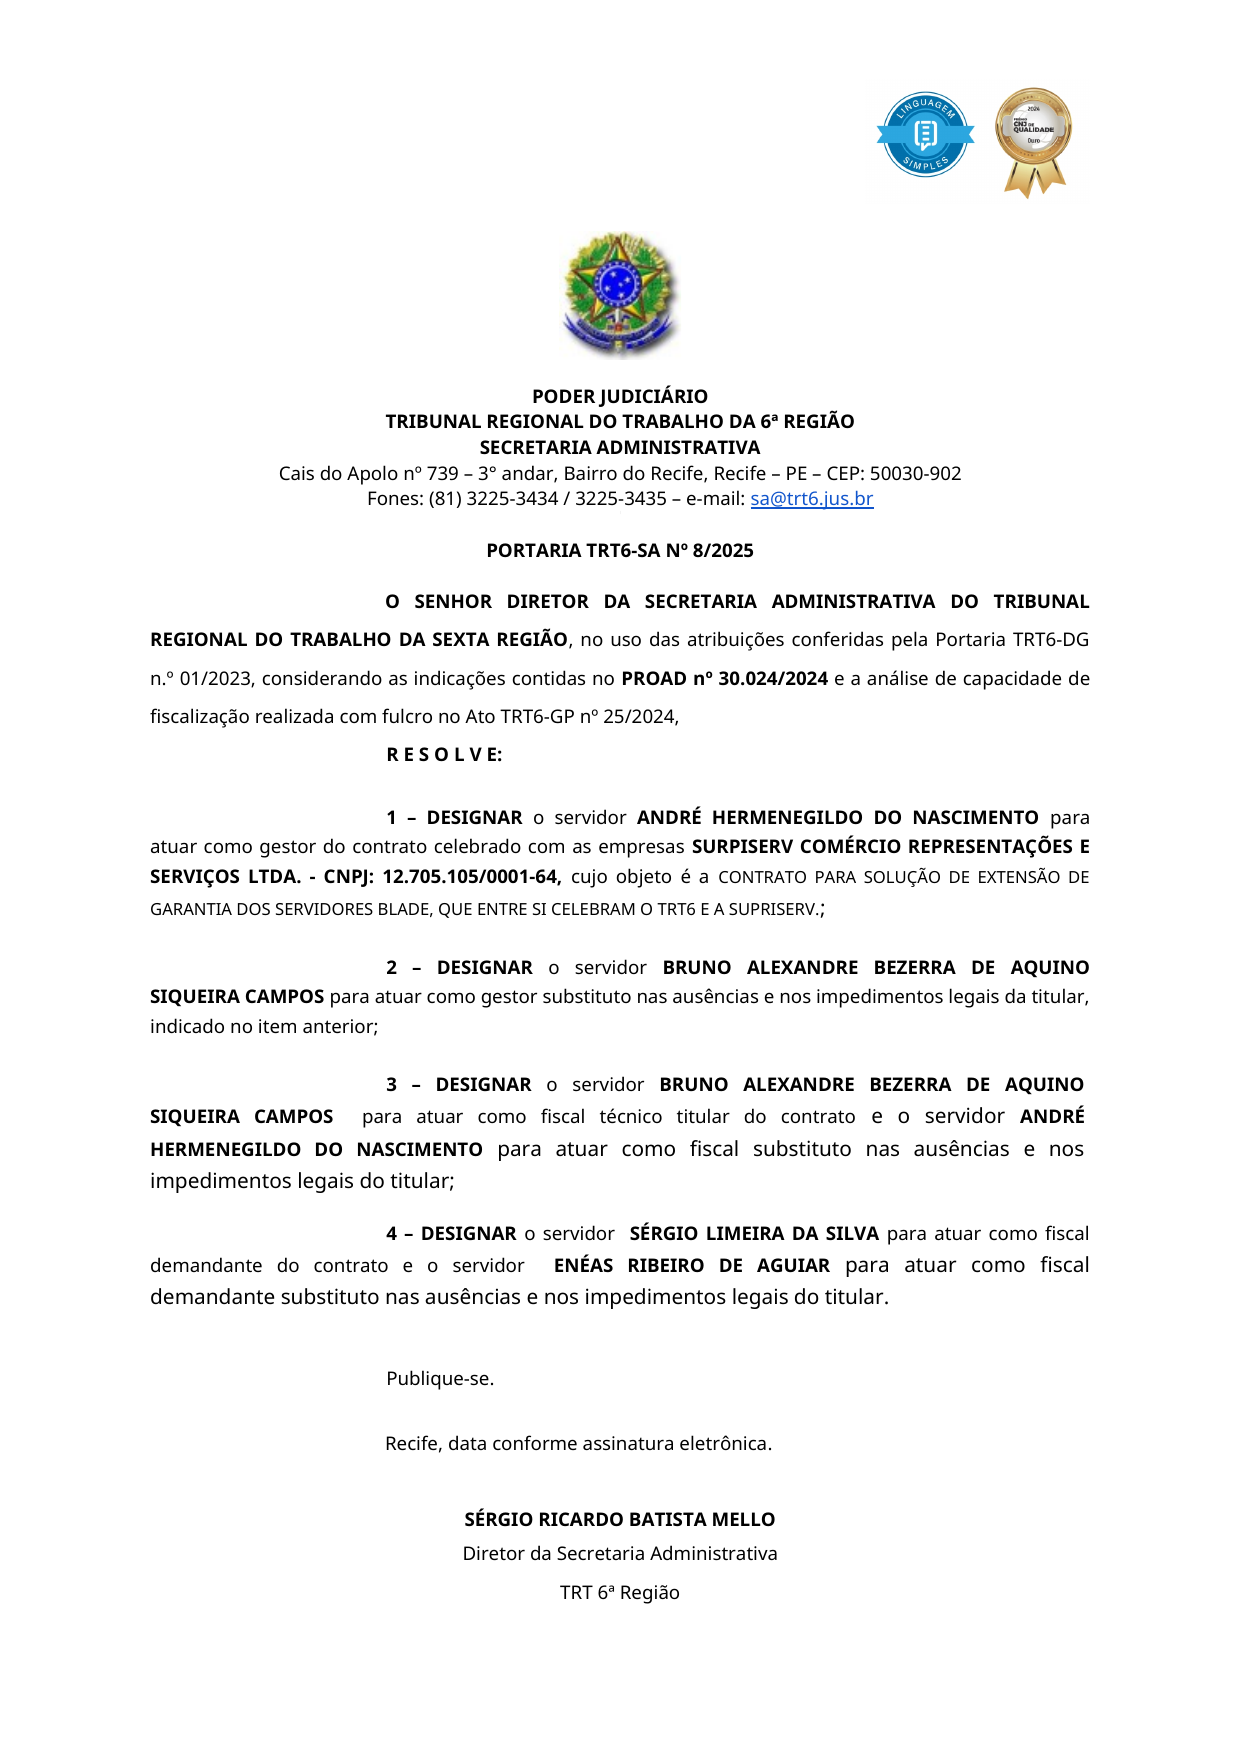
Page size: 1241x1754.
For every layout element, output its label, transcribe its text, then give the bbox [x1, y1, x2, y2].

text Publique-se. [150, 1365, 1090, 1391]
text SÉRGIO RICARDO BATISTA MELLO [150, 1507, 1090, 1532]
text 2 – DESIGNAR o servidor BRUNO ALEXANDRE BEZERRA DE AQUINO SIQUEIRA CAMPOS para atuar como gestor substituto nas ausências e nos impedimentos legais da titular, indicado no item anterior; [150, 954, 1090, 1039]
picture [864, 79, 1091, 204]
text O SENHOR DIRETOR DA SECRETARIA ADMINISTRATIVA DO TRIBUNAL REGIONAL DO TRABALHO DA SEXTA REGIÃO, no uso das atribuições conferidas pela Portaria TRT6-DG n.º 01/2023, considerando as indicações contidas no PROAD nº 30.024/2024 e a análise de capacidade de fiscalização realizada com fulcro no Ato TRT6-GP nº 25/2024, [150, 588, 1090, 728]
text 1 – DESIGNAR o servidor ANDRÉ HERMENEGILDO DO NASCIMENTO para atuar como gestor do contrato celebrado com as empresas SURPISERV COMÉRCIO REPRESENTAÇÕES E SERVIÇOS LTDA. - CNPJ: 12.705.105/0001-64, cujo objeto é a CONTRATO PARA SOLUÇÃO DE EXTENSÃO DE GARANTIA DOS SERVIDORES BLADE, QUE ENTRE SI CELEBRAM O TRT6 E A SUPRISERV.; [150, 804, 1090, 921]
text R E S O L V E: [386, 741, 1090, 767]
text PORTARIA TRT6-SA Nº 8/2025 [150, 537, 1090, 563]
text TRT 6ª Região [150, 1579, 1090, 1604]
text 3 – DESIGNAR o servidor BRUNO ALEXANDRE BEZERRA DE AQUINO SIQUEIRA CAMPOS para atuar como fiscal técnico titular do contrato e o servidor ANDRÉ HERMENEGILDO DO NASCIMENTO para atuar como fiscal substituto nas ausências e nos impedimentos legais do titular; [150, 1072, 1085, 1195]
picture [559, 231, 682, 360]
text Diretor da Secretaria Administrativa [150, 1541, 1090, 1566]
text Recife, data conforme assinatura eletrônica. [150, 1430, 1090, 1456]
text 4 – DESIGNAR o servidor SÉRGIO LIMEIRA DA SILVA para atuar como fiscal demandante do contrato e o servidor ENÉAS RIBEIRO DE AGUIAR para atuar como fiscal demandante substituto nas ausências e nos impedimentos legais do titular. [150, 1220, 1090, 1311]
